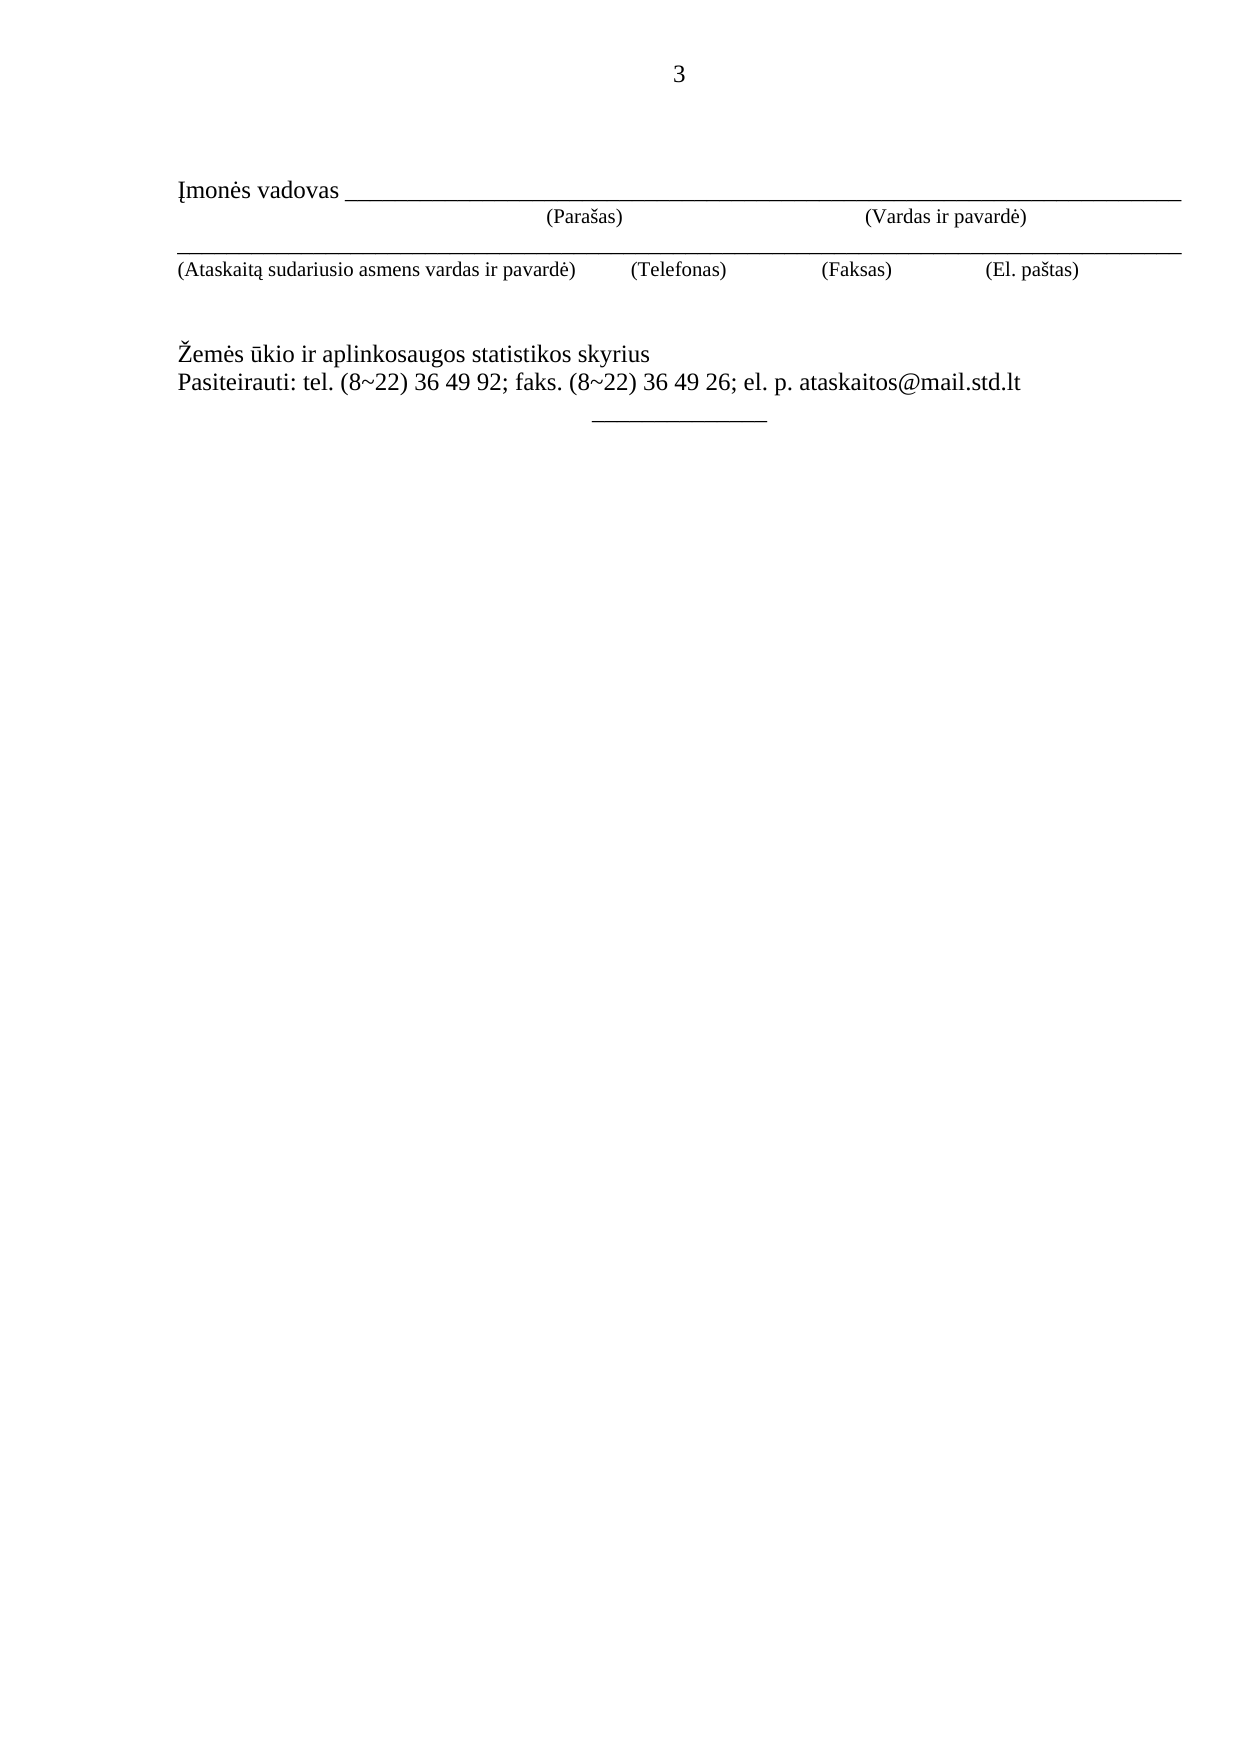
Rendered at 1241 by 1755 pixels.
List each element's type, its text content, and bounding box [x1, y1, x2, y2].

text ______________ [177, 396, 1181, 425]
text Įmonės vadovas [177, 176, 1181, 204]
text Pasiteirauti: tel. (8~22) 36 49 92; faks. (8~22) 36 49 26; el. p. ataskaitos@mail.std.lt [177, 367, 1181, 396]
text (Ataskaitą sudariusio asmens vardas ir pavardė) (Telefonas) (Faksas) (El. paštas) [177, 257, 1181, 281]
text Žemės ūkio ir aplinkosaugos statistikos skyrius [177, 339, 1181, 367]
text (Parašas) (Vardas ir pavardė) [177, 204, 1181, 228]
